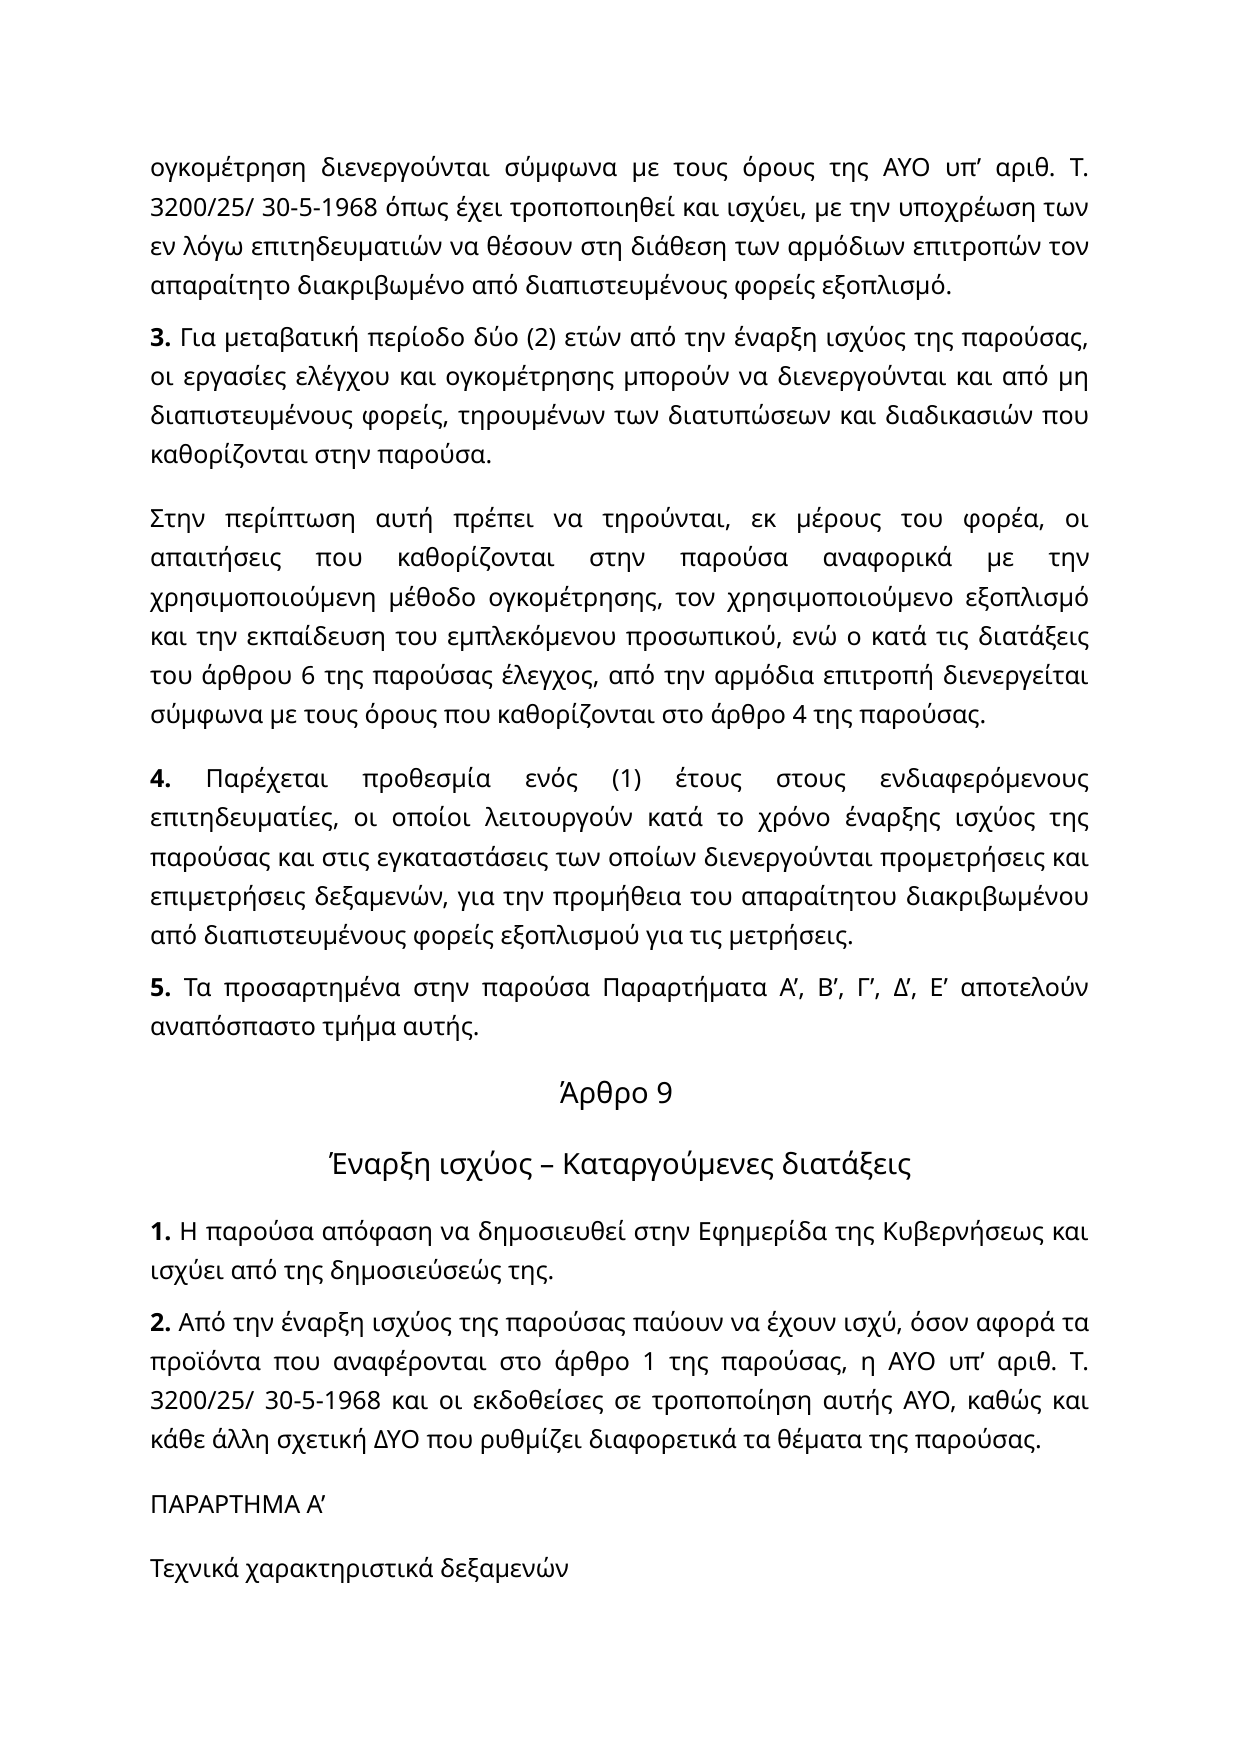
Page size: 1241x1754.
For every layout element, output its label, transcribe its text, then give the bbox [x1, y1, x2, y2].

text 4. Παρέχεται προθεσμία ενός (1) έτους στους ενδιαφερόμενους επιτηδευματίες, οι οποίοι λειτουργούν κατά το χρόνο έναρξης ισχύος της παρούσας και στις εγκαταστάσεις των οποίων διενεργούνται προμετρήσεις και επιμετρήσεις δεξαμενών, για την προμήθεια του απαραίτητου διακριβωμένου από διαπιστευμένους φορείς εξοπλισμού για τις μετρήσεις. [150, 761, 1090, 952]
text 2. Από την έναρξη ισχύος της παρούσας παύουν να έχουν ισχύ, όσον αφορά τα προϊόντα που αναφέρονται στο άρθρο 1 της παρούσας, η ΑΥΟ υπ’ αριθ. Τ. 3200/25/ 30-5-1968 και οι εκδοθείσες σε τροποποίηση αυτής ΑΥΟ, καθώς και κάθε άλλη σχετική ΔΥΟ που ρυθμίζει διαφορετικά τα θέματα της παρούσας. [150, 1304, 1090, 1456]
text ογκομέτρηση διενεργούνται σύμφωνα με τους όρους της ΑΥΟ υπ’ αριθ. Τ. 3200/25/ 30-5-1968 όπως έχει τροποποιηθεί και ισχύει, με την υποχρέωση των εν λόγω επιτηδευματιών να θέσουν στη διάθεση των αρμόδιων επιτροπών τον απαραίτητο διακριβωμένο από διαπιστευμένους φορείς εξοπλισμό. [150, 150, 1090, 302]
text Στην περίπτωση αυτή πρέπει να τηρούνται, εκ μέρους του φορέα, οι απαιτήσεις που καθορίζονται στην παρούσα αναφορικά με την χρησιμοποιούμενη μέθοδο ογκομέτρησης, τον χρησιμοποιούμενο εξοπλισμό και την εκπαίδευση του εμπλεκόμενου προσωπικού, ενώ ο κατά τις διατάξεις του άρθρου 6 της παρούσας έλεγχος, από την αρμόδια επιτροπή διενεργείται σύμφωνα με τους όρους που καθορίζονται στο άρθρο 4 της παρούσας. [150, 501, 1090, 731]
subtitle Άρθρο 9 [150, 1072, 1090, 1112]
subtitle Έναρξη ισχύος – Καταργούμενες διατάξεις [150, 1143, 1090, 1183]
text 1. Η παρούσα απόφαση να δημοσιευθεί στην Εφημερίδα της Κυβερνήσεως και ισχύει από της δημοσιεύσεώς της. [150, 1214, 1090, 1287]
text 3. Για μεταβατική περίοδο δύο (2) ετών από την έναρξη ισχύος της παρούσας, οι εργασίες ελέγχου και ογκομέτρησης μπορούν να διενεργούνται και από μη διαπιστευμένους φορείς, τηρουμένων των διατυπώσεων και διαδικασιών που καθορίζονται στην παρούσα. [150, 319, 1090, 471]
text Τεχνικά χαρακτηριστικά δεξαμενών [150, 1550, 1090, 1584]
text ΠΑΡΑΡΤΗΜΑ Α’ [150, 1486, 1090, 1520]
text 5. Τα προσαρτημένα στην παρούσα Παραρτήματα Α’, Β’, Γ’, Δ’, Ε’ αποτελούν αναπόσπαστο τμήμα αυτής. [150, 969, 1090, 1042]
